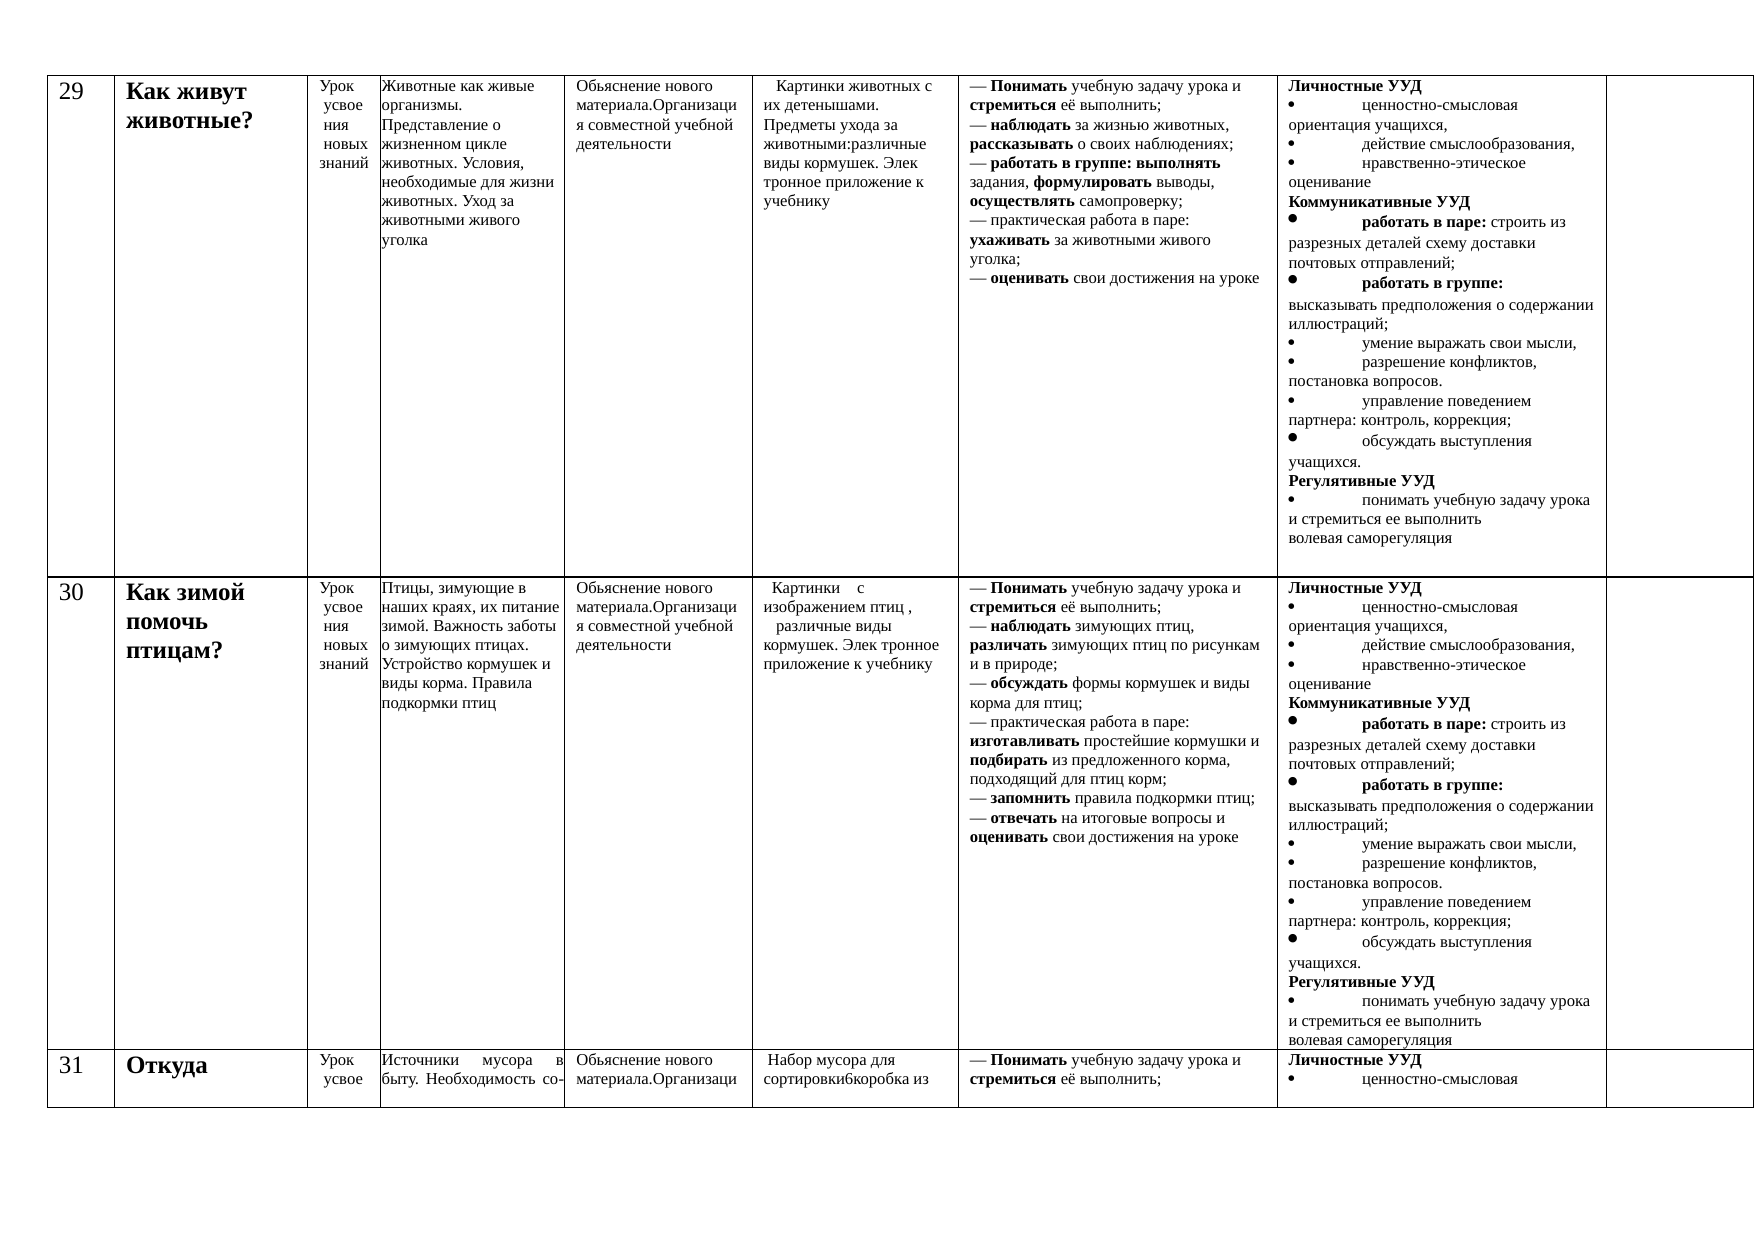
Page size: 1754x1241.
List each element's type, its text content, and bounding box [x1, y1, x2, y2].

table_cell Как зимой помочь птицам? [115, 578, 307, 1049]
table_cell Обьяснение нового материала.Организация совместной учебной деятельности [565, 76, 752, 576]
table_cell — Понимать учебную задачу урока и стремить­ся её выполнить; [959, 1050, 1277, 1107]
table_cell Обьяснение нового материала.Организаци [565, 1050, 752, 1107]
table_cell 29 [48, 76, 114, 576]
table_cell Урок усвое ния новых знаний [308, 578, 380, 1049]
table_cell Обьяснение нового материала.Организация совместной учебной деятельности [565, 578, 752, 1049]
table_cell — Понимать учебную задачу урока и стремить­ся её выполнить; — наблюдать за жизнью животных, рассказы­вать о своих наблюдениях; — работать в группе: выполнять задания, фор­мулировать выводы, осуществлять самопроверку; — практическая работа в паре: ухаживать за животными живого уголка; — оценивать свои достижения на уроке [959, 76, 1277, 576]
table_cell Личностные УУД ценностно-смысловая ориентация учащихся, действие смыслообразования, нравственно-этическое оценивание Коммуникативные УУД работать в паре: строить из разрезных деталей схему доставки почтовых отправлений; работать в группе: высказывать предположения о содержании иллюстраций; умение выражать свои мысли, разрешение конфликтов, постановка вопросов. управление поведением партнера: контроль, коррекция; обсуждать выступления учащихся. Регулятивные УУД понимать учебную задачу урока и стремиться ее выполнить волевая саморегуляция [1278, 578, 1606, 1049]
table_cell — Понимать учебную задачу урока и стремить­ся её выполнить; — наблюдать зимующих птиц, различать зиму­ющих птиц по рисункам и в природе; — обсуждать формы кормушек и виды корма для птиц; — практическая работа в паре: изготавливать простейшие кормушки и подбирать из предло­женного корма, подходящий для птиц корм; — запомнить правила подкормки птиц; — отвечать на итоговые вопросы и оценивать свои достижения на уроке [959, 578, 1277, 1049]
table_cell Как живут животные? [115, 76, 307, 576]
table_cell Птицы, зимующие в наших краях, их питание зимой. Важность заботы о зимующих птицах. Устройство кормушек и виды корма. Правила подкормки птиц [381, 578, 564, 1049]
table_cell [1607, 76, 1753, 576]
table_cell [1607, 1050, 1753, 1107]
table_cell Набор мусора для сортировки6коробка из [753, 1050, 958, 1107]
table_cell Источники мусора в быту. Необходимость со­блюдения чистоты в доме, городе, природном окружении. Раздельный сбор мусора [381, 1088, 564, 1107]
table_cell Откуда [115, 1050, 307, 1107]
table_cell Урок усвое [308, 1050, 380, 1107]
table_cell 30 [48, 578, 114, 1049]
table_cell Животные как живые организмы. Представление о жизненном цикле животных. Условия, необхо­димые для жизни животных. Уход за животными живого уголка [381, 76, 564, 576]
table_cell Урок усвое ния новых знаний [308, 76, 380, 576]
table_cell Картинки с изображением птиц , различные виды кормушек. Элек тронное приложение к учебнику [753, 578, 958, 1049]
table_cell Личностные УУД ценностно-смысловая [1278, 1050, 1606, 1107]
table_cell Картинки животных с их детенышами. Предметы ухода за животными:различные виды кормушек. Элек тронное приложение к учебнику [753, 76, 958, 576]
table_cell Личностные УУД ценностно-смысловая ориентация учащихся, действие смыслообразования, нравственно-этическое оценивание Коммуникативные УУД работать в паре: строить из разрезных деталей схему доставки почтовых отправлений; работать в группе: высказывать предположения о содержании иллюстраций; умение выражать свои мысли, разрешение конфликтов, постановка вопросов. управление поведением партнера: контроль, коррекция; обсуждать выступления учащихся. Регулятивные УУД понимать учебную задачу урока и стремиться ее выполнить волевая саморегуляция [1278, 76, 1606, 576]
table_cell [1607, 578, 1753, 1049]
table_cell 31 [48, 1050, 114, 1107]
